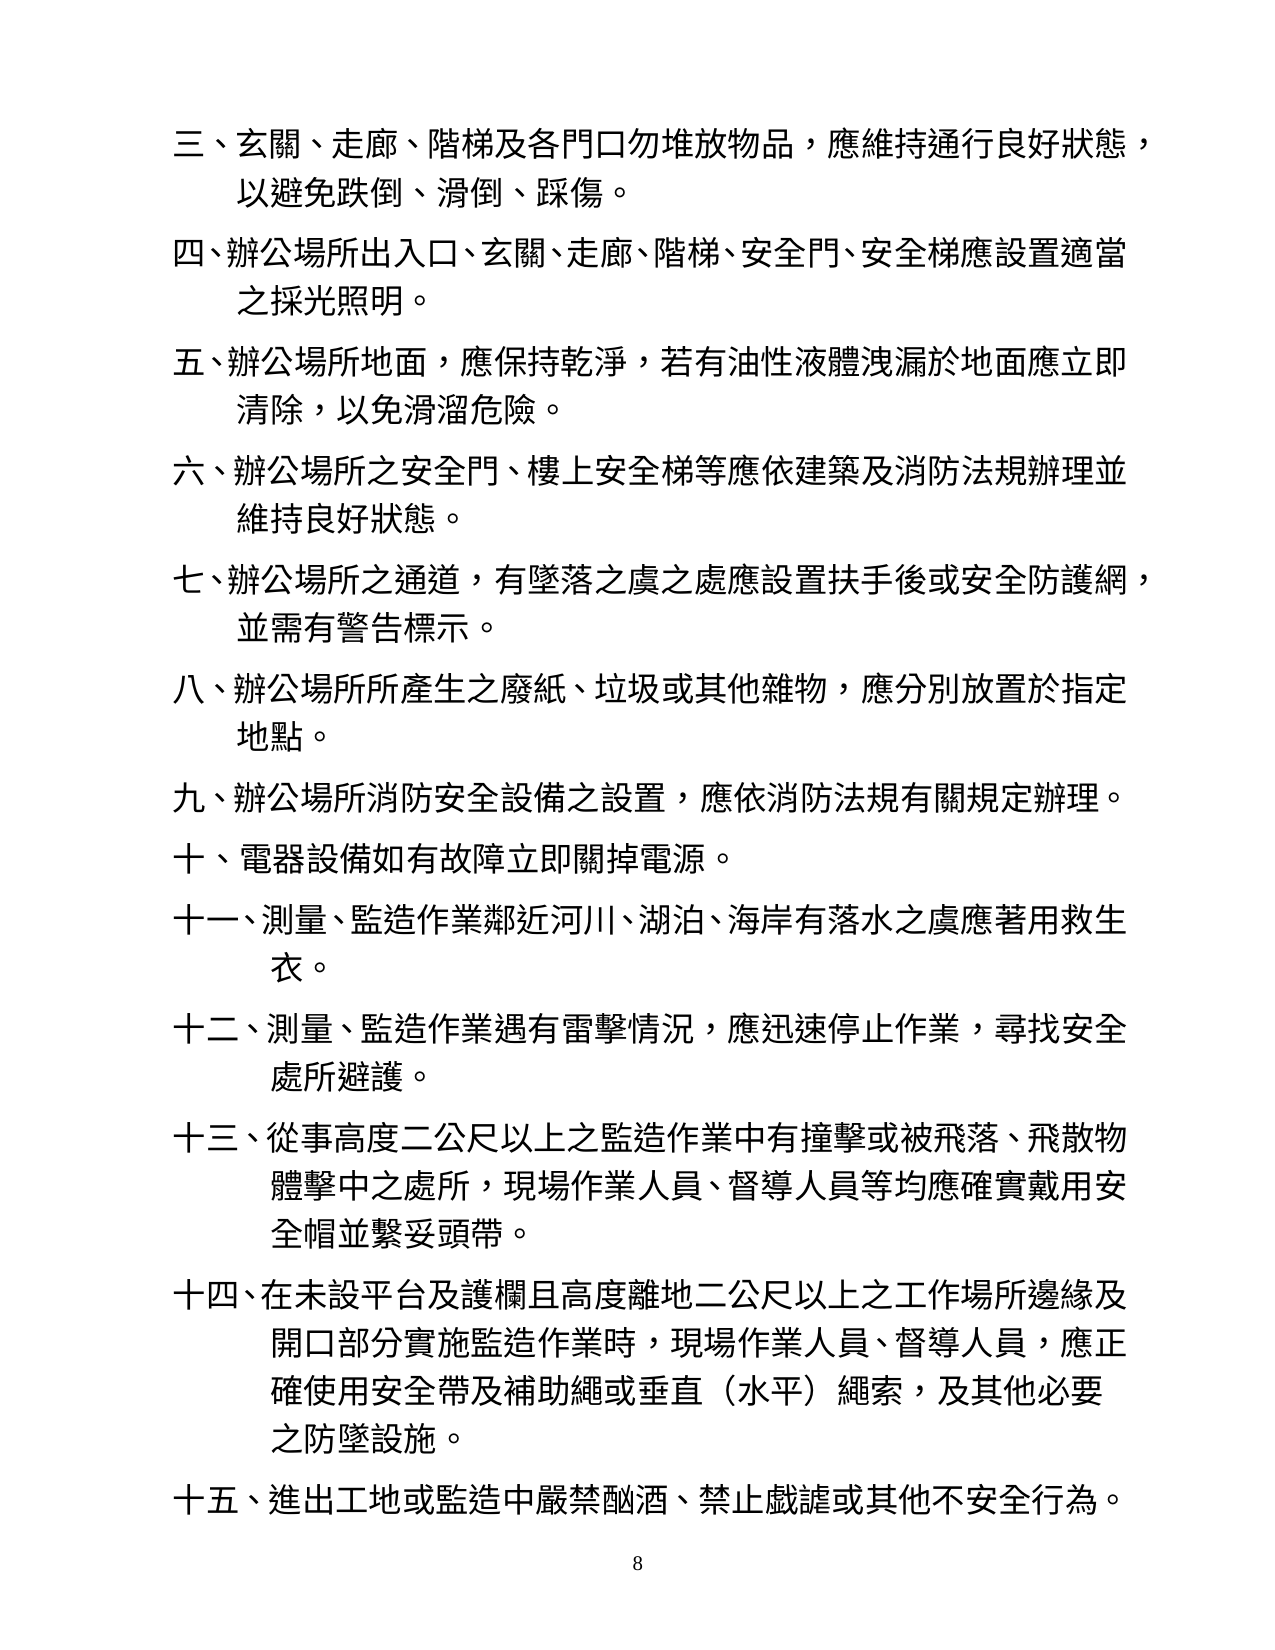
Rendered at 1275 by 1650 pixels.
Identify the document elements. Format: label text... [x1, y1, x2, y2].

text 九、辦公場所消防安全設備之設置，應依消防法規有關規定辦理。 [173, 772, 1127, 820]
text 十四、在未設平台及護欄且高度離地二公尺以上之工作場所邊緣及開口部分實施監造作業時，現場作業人員、督導人員，應正確使用安全帶及補助繩或垂直（水平）繩索，及其他必要之防墜設施。 [173, 1268, 1127, 1461]
text 十五、進出工地或監造中嚴禁酗酒、禁止戯謔或其他不安全行為。 [173, 1474, 1127, 1522]
text 十、電器設備如有故障立即關掉電源。 [173, 833, 1127, 881]
text 五、辦公場所地面，應保持乾淨，若有油性液體洩漏於地面應立即清除，以免滑溜危險。 [173, 336, 1127, 432]
text 八、辦公場所所產生之廢紙、垃圾或其他雜物，應分別放置於指定地點。 [173, 663, 1127, 759]
text 三、玄關、走廊、階梯及各門口勿堆放物品，應維持通行良好狀態，以避免跌倒、滑倒、踩傷。 [173, 118, 1127, 214]
text 十二、測量、監造作業遇有雷擊情況，應迅速停止作業，尋找安全處所避護。 [173, 1002, 1127, 1099]
text 七、辦公場所之通道，有墜落之虞之處應設置扶手後或安全防護網，並需有警告標示。 [173, 554, 1127, 650]
text 十三、從事高度二公尺以上之監造作業中有撞擊或被飛落、飛散物體擊中之處所，現場作業人員、督導人員等均應確實戴用安全帽並繫妥頭帶。 [173, 1111, 1127, 1256]
text 十一、測量、監造作業鄰近河川、湖泊、海岸有落水之虞應著用救生衣。 [173, 893, 1127, 990]
text 四、辦公場所出入口、玄關、走廊、階梯、安全門、安全梯應設置適當之採光照明。 [173, 227, 1127, 323]
text 六、辦公場所之安全門、樓上安全梯等應依建築及消防法規辦理並維持良好狀態。 [173, 445, 1127, 541]
